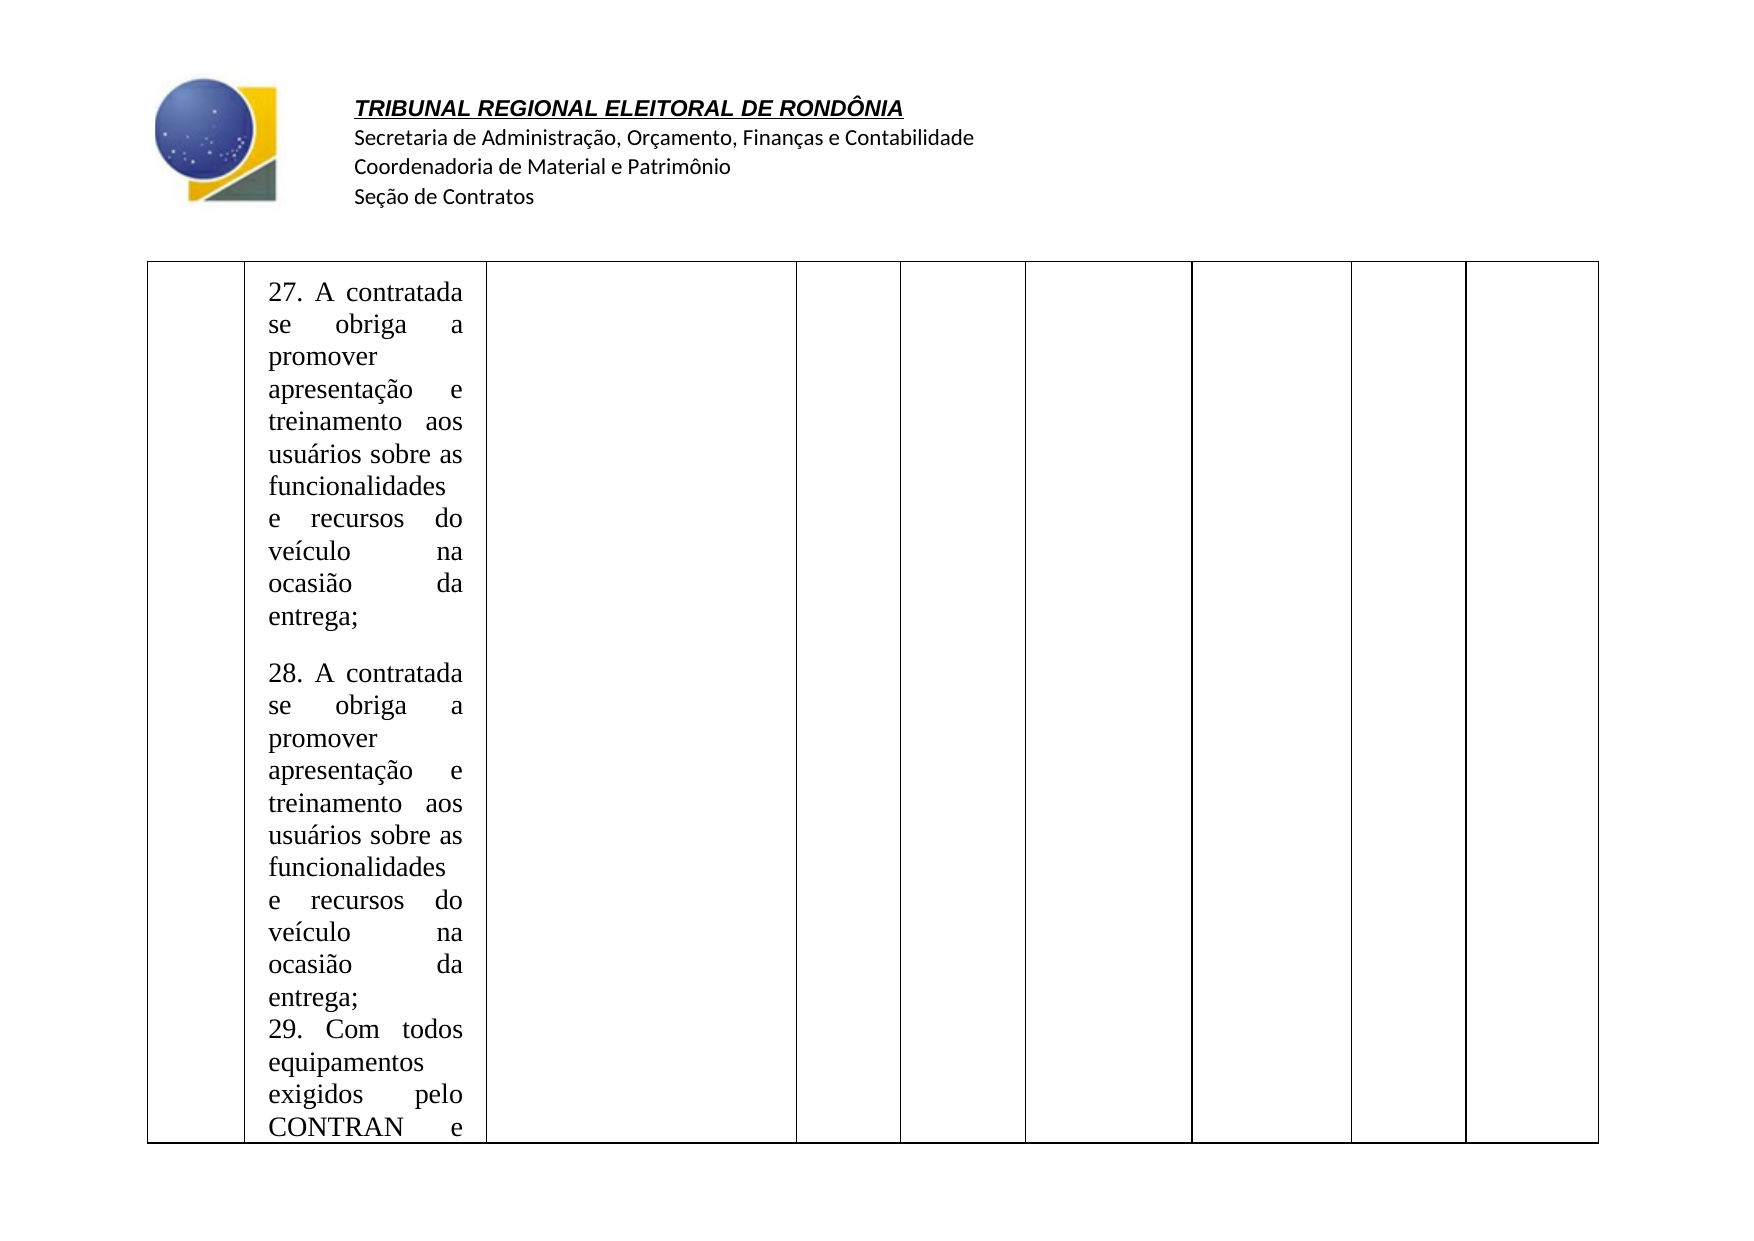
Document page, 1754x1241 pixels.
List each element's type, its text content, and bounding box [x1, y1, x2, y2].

table_cell [1467, 262, 1598, 1142]
table_cell [1026, 262, 1191, 1142]
table_cell [797, 262, 900, 1142]
table_cell [487, 262, 796, 1142]
table_cell Veículo tipo utilitário com carroceria fechada (SUV) novo, zero quilômetro de fábrica, ano de fabricação e modelo igual ou posterior à assinatura do Contrato/Ordem de Fornecimento. 1. Cor preta (original do fabricante); 2. 04 portas laterais e uma de acesso ao porta malas; 3. Tração 4x4 ação integrada, com reduzida com acionamento eletrônico; 4. Cabine com capacidade para 05 ocupantes; 5. Motor movido a diesel; 6. A partir da motorização de 2.8 a combustão; 7. Potência igual ou superior: 200CV; 8. Direção hidráulica ou elétrica; 9. Ar-condicionado; 10. Câmbio automático; 11. Vidros com acionamento elétricos e travas elétricas nas 04 (quatro) portas; 12. Freios ABS; 13. Luz auxiliar de freio (brake light); 14. Alarme antifurto; 15. Sensor de estacionamento dianteiro e traseiro; 16. Air bag: mínimo, dianteiro, laterais e de cortina; 17. Rodas de liga leve; 18. Controle de tração; 19. A fabricação dos pneus deve ser do ano corrente ou, no máximo, no prazo de 07(sete) meses anteriores à data de entrega do veículo; 20.O estepe do veículo deve ter rodas e pneus com as mesmas características de utilização das outras quatro rodas e pneus do veículo, não sendo admitido estepe de rodagem restrita em velocidade ou de uso temporário; 21. Protetor de cárter; 22. Jogo de tapetes; 23. Central multimídia com GPS e câmera de ré integrados; 24. Película somente nos vidros laterais e traseiro, com transparência mínima prevista em lei, atendendo aos termos do art. 2º da Resolução do Conselho Nacional de Trânsito nº 254/2007 e da NBR 9491 e suas normas complementares – (transparência mínima de: 70% nos vidros laterais dianteiros e 28% nos vidros laterais traseiros e 28% no vidro traseiro); 25. Equipado com os demais itens de série e acessórios de segurança originais de fábrica, exigidos pelo CONTRAN; 26. O veículo automotor deve atender aos limites máximos de emissão de poluentes provenientes do escapamento fixados no âmbito do Programa de Controle da Poluição do Ar por Veículos Automotores – PROCONVE -, conforme Resolução CONAMA nº 18, de 06/05/1986, Resolução CONAMA 490, de 16 de novembro de 2018 e Resolução CONAMA 492, de 20 de dezembro de 2018, complementações e alterações supervenientes; 27. A contratada se obriga a promover apresentação e treinamento aos usuários sobre as funcionalidades e recursos do veículo na ocasião da entrega; 28. A contratada se obriga a promover apresentação e treinamento aos usuários sobre as funcionalidades e recursos do veículo na ocasião da entrega; 29. Com todos equipamentos exigidos pelo CONTRAN e estarem conformidade com todas as normas do PROCONVE (Programa de Controle de Poluição do ar por veículos Automotores); 30. Os veículos deverão ser entregues licenciados e emplacados na categoria de veículo oficial e em nome do Tribunal Regional Eleitoral de Rondônia, todas as taxas e despesas quitadas (IPVA, emplacamento, jogo de placas, despachante, etc.), e de acordo com as especificações da legislação de trânsito vigentes; 31. Garantia mínima de Fábrica: 36 meses ou 100 mil km, assistência técnica autorizada e reposição de peças disponíveis dentro do Estado de Rondônia, sendo que a empresa deverá apresentar durante a fase de licitação o endereço da assistência técnica autorizada, sendo uma na capital e pelo menos 02 no interior do Estado. A comprovação desses endereços poderá ser feita por meio de links, manuais de assistência técnica ou outro meio idôneo que comprove o local da assistência. [245, 262, 486, 1142]
table_cell [901, 262, 1025, 1142]
table_cell [1193, 262, 1351, 1142]
table_cell [148, 262, 244, 1142]
table_cell [1352, 262, 1465, 1142]
